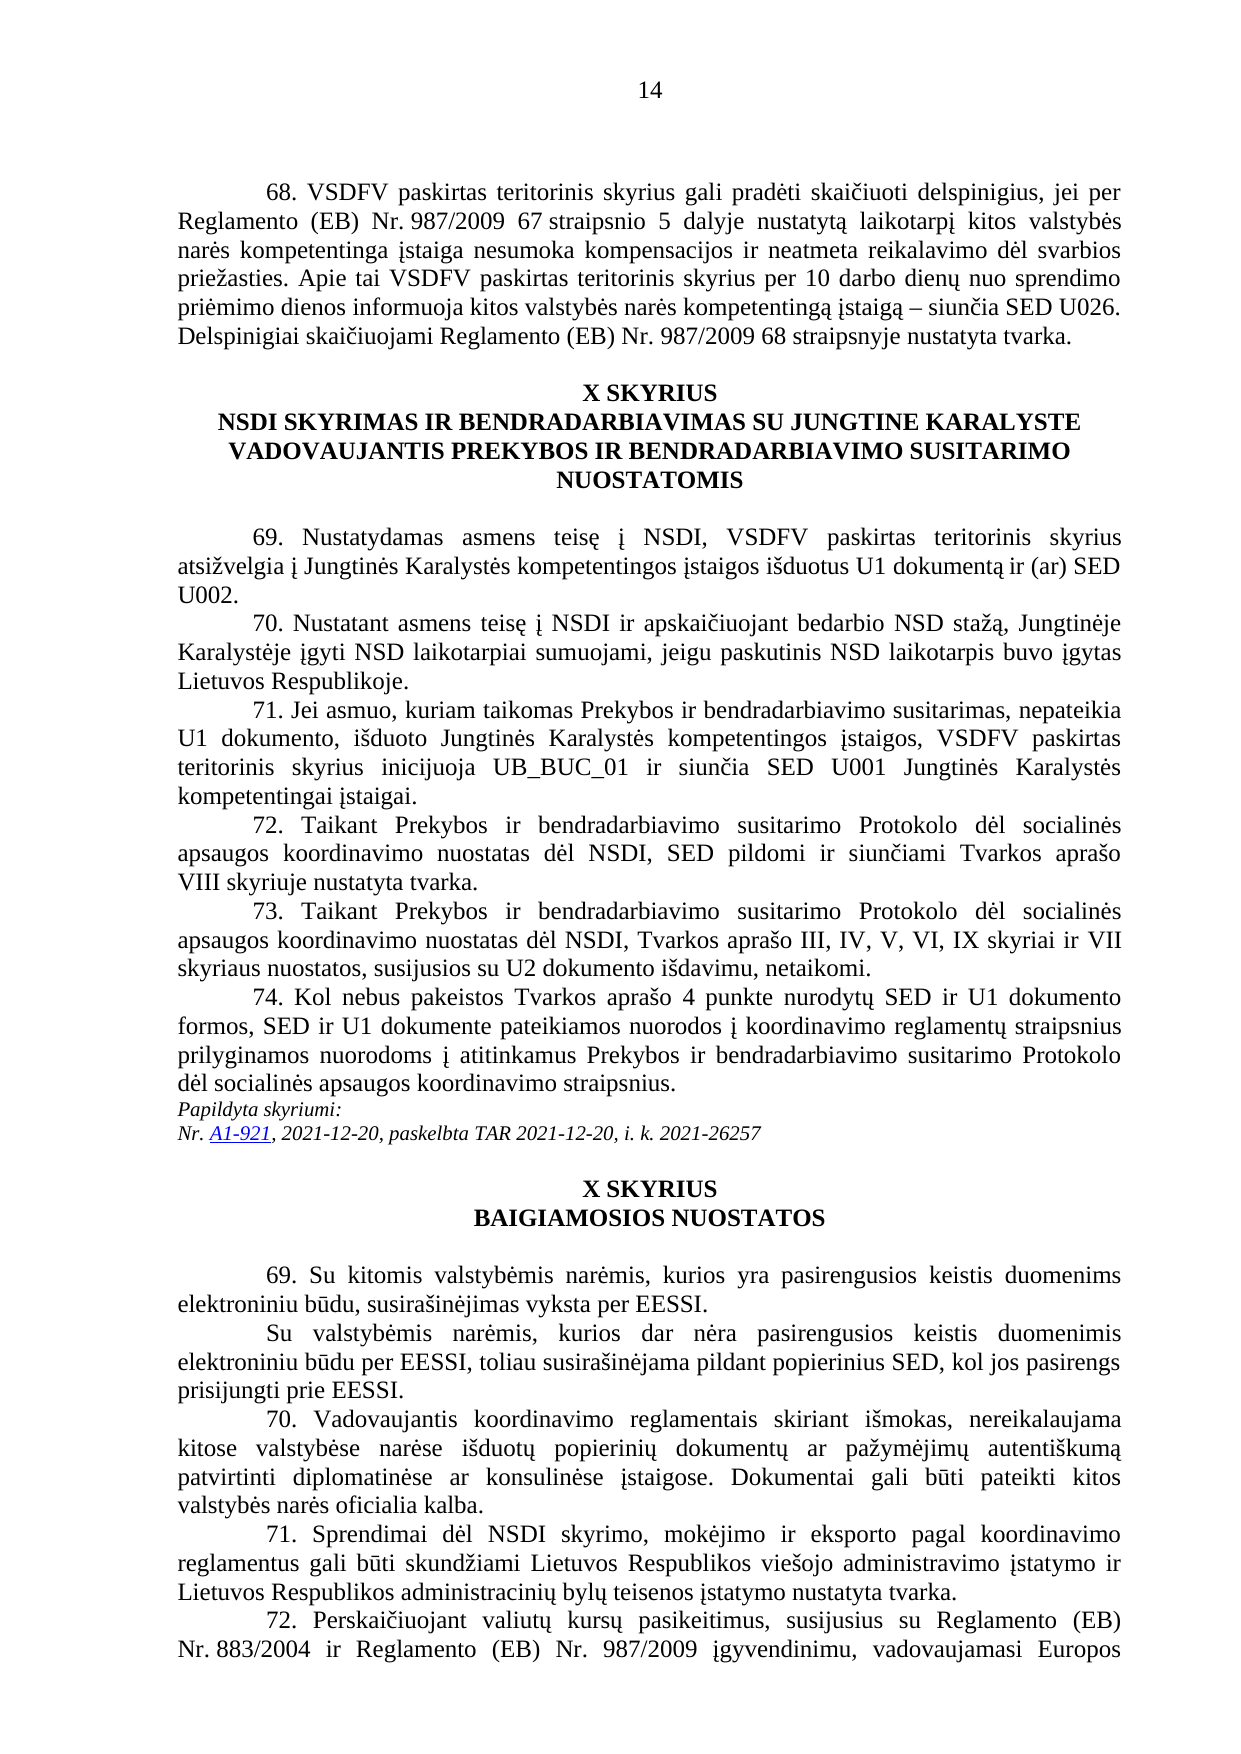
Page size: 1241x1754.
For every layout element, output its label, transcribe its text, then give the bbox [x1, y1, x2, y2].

text X SKYRIUS [177, 1174, 1122, 1203]
text 69. Su kitomis valstybėmis narėmis, kurios yra pasirengusios keistis duomenims elektroniniu būdu, susirašinėjimas vyksta per EESSI. [177, 1260, 1122, 1318]
text Nr. A1-921, 2021-12-20, paskelbta TAR 2021-12-20, i. k. 2021-26257 [177, 1121, 1122, 1145]
text Su valstybėmis narėmis, kurios dar nėra pasirengusios keistis duomenimis elektroniniu būdu per EESSI, toliau susirašinėjama pildant popierinius SED, kol jos pasirengs prisijungti prie EESSI. [177, 1318, 1122, 1404]
text 71. Sprendimai dėl NSDI skyrimo, mokėjimo ir eksporto pagal koordinavimo reglamentus gali būti skundžiami Lietuvos Respublikos viešojo administravimo įstatymo ir Lietuvos Respublikos administracinių bylų teisenos įstatymo nustatyta tvarka. [177, 1519, 1122, 1605]
text 68. VSDFV paskirtas teritorinis skyrius gali pradėti skaičiuoti delspinigius, jei per Reglamento (EB) Nr. 987/2009 67 straipsnio 5 dalyje nustatytą laikotarpį kitos valstybės narės kompetentinga įstaiga nesumoka kompensacijos ir neatmeta reikalavimo dėl svarbios priežasties. Apie tai VSDFV paskirtas teritorinis skyrius per 10 darbo dienų nuo sprendimo priėmimo dienos informuoja kitos valstybės narės kompetentingą įstaigą – siunčia SED U026. Delspinigiai skaičiuojami Reglamento (EB) Nr. 987/2009 68 straipsnyje nustatyta tvarka. [177, 177, 1122, 350]
text 73. Taikant Prekybos ir bendradarbiavimo susitarimo Protokolo dėl socialinės apsaugos koordinavimo nuostatas dėl NSDI, Tvarkos aprašo III, IV, V, VI, IX skyriai ir VII skyriaus nuostatos, susijusios su U2 dokumento išdavimu, netaikomi. [177, 896, 1122, 982]
text 71. Jei asmuo, kuriam taikomas Prekybos ir bendradarbiavimo susitarimas, nepateikia U1 dokumento, išduoto Jungtinės Karalystės kompetentingos įstaigos, VSDFV paskirtas teritorinis skyrius inicijuoja UB_BUC_01 ir siunčia SED U001 Jungtinės Karalystės kompetentingai įstaigai. [177, 695, 1122, 810]
text Papildyta skyriumi: [177, 1097, 1122, 1121]
text 69. Nustatydamas asmens teisę į NSDI, VSDFV paskirtas teritorinis skyrius atsižvelgia į Jungtinės Karalystės kompetentingos įstaigos išduotus U1 dokumentą ir (ar) SED U002. [177, 522, 1122, 608]
text 72. Taikant Prekybos ir bendradarbiavimo susitarimo Protokolo dėl socialinės apsaugos koordinavimo nuostatas dėl NSDI, SED pildomi ir siunčiami Tvarkos aprašo VIII skyriuje nustatyta tvarka. [177, 810, 1122, 896]
text 70. Vadovaujantis koordinavimo reglamentais skiriant išmokas, nereikalaujama kitose valstybėse narėse išduotų popierinių dokumentų ar pažymėjimų autentiškumą patvirtinti diplomatinėse ar konsulinėse įstaigose. Dokumentai gali būti pateikti kitos valstybės narės oficialia kalba. [177, 1404, 1122, 1519]
text BAIGIAMOSIOS NUOSTATOS [177, 1203, 1122, 1232]
text 74. Kol nebus pakeistos Tvarkos aprašo 4 punkte nurodytų SED ir U1 dokumento formos, SED ir U1 dokumente pateikiamos nuorodos į koordinavimo reglamentų straipsnius prilyginamos nuorodoms į atitinkamus Prekybos ir bendradarbiavimo susitarimo Protokolo dėl socialinės apsaugos koordinavimo straipsnius. [177, 982, 1122, 1097]
text NSDI SKYRIMAS IR BENDRADARBIAVIMAS SU JUNGTINE KARALYSTE VADOVAUJANTIS PREKYBOS IR BENDRADARBIAVIMO SUSITARIMO NUOSTATOMIS [177, 407, 1122, 493]
text 70. Nustatant asmens teisę į NSDI ir apskaičiuojant bedarbio NSD stažą, Jungtinėje Karalystėje įgyti NSD laikotarpiai sumuojami, jeigu paskutinis NSD laikotarpis buvo įgytas Lietuvos Respublikoje. [177, 608, 1122, 695]
text 72. Perskaičiuojant valiutų kursų pasikeitimus, susijusius su Reglamento (EB) Nr. 883/2004 ir Reglamento (EB) Nr. 987/2009 įgyvendinimu, vadovaujamasi Europos [177, 1605, 1122, 1663]
text X SKYRIUS [177, 378, 1122, 407]
